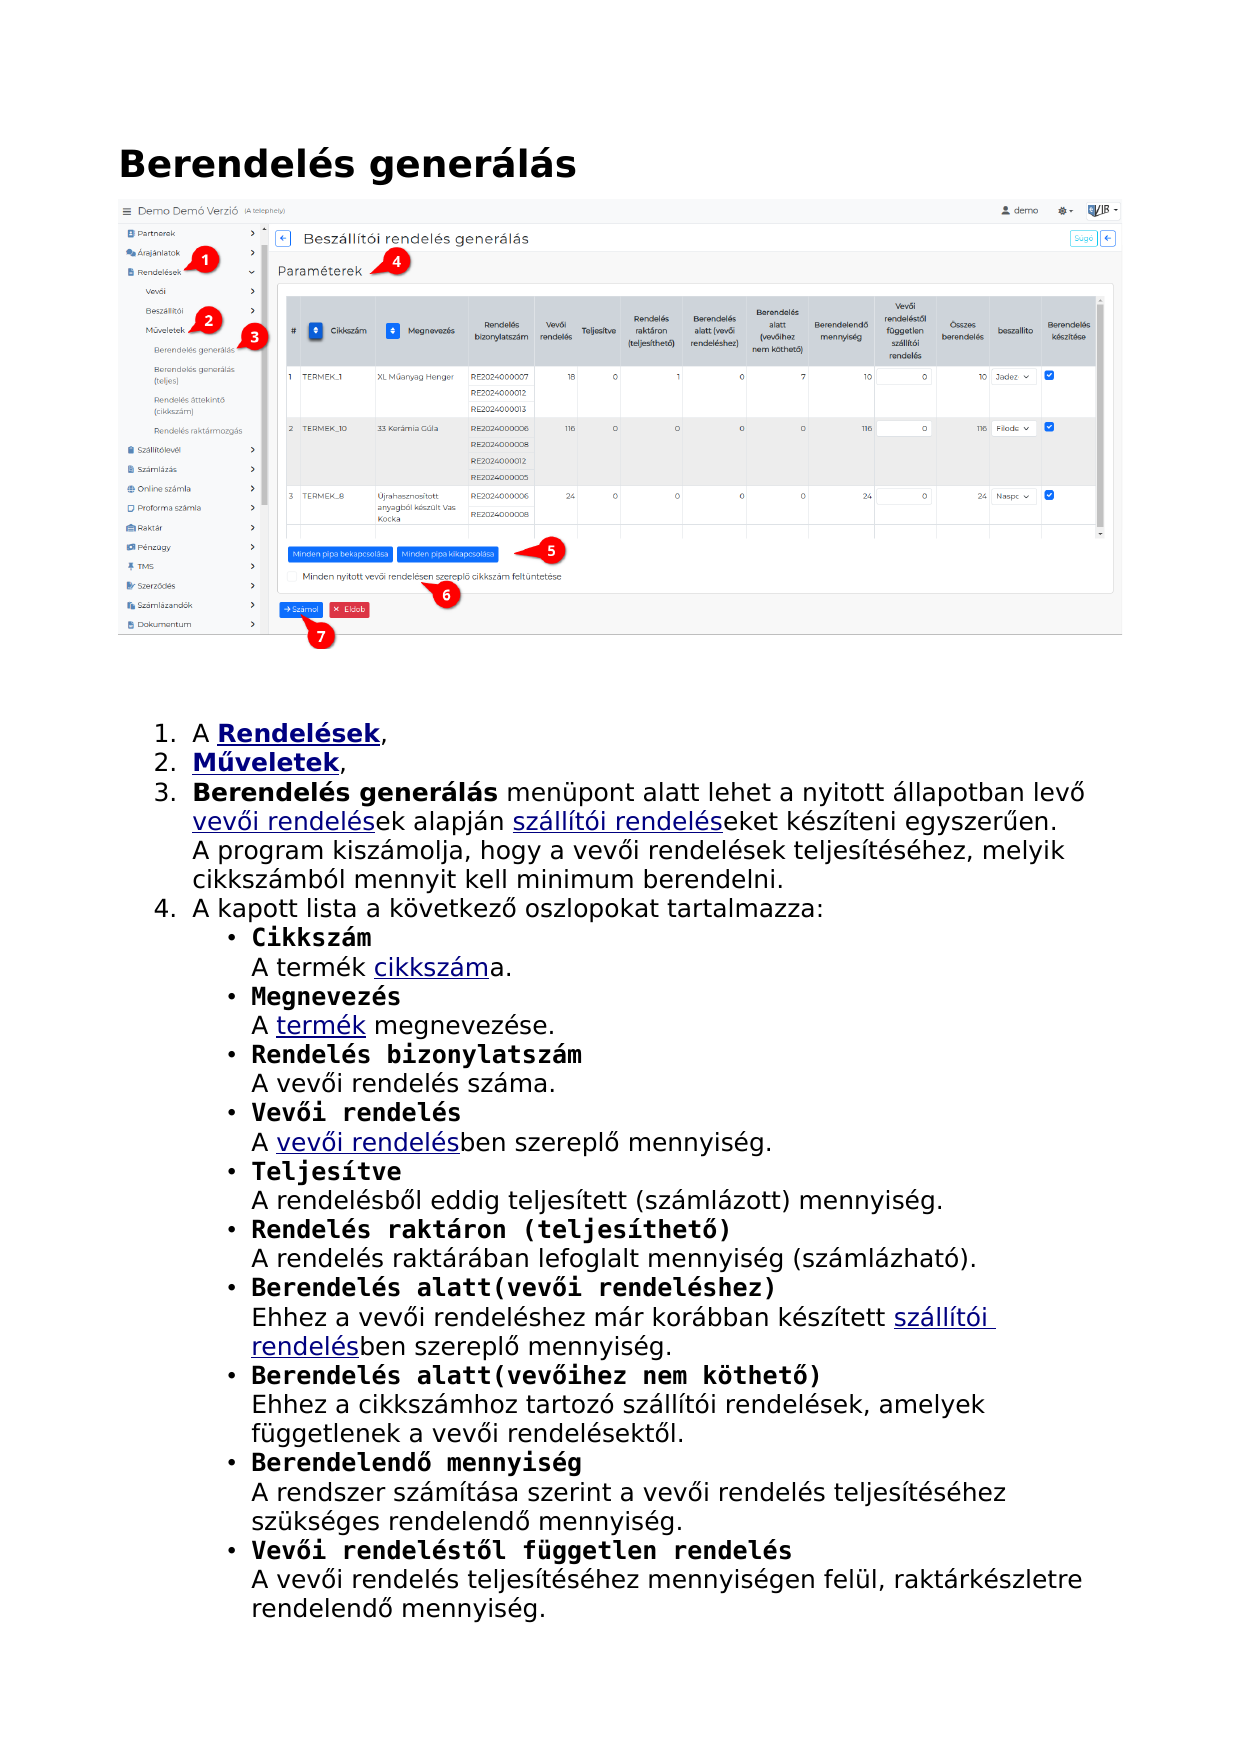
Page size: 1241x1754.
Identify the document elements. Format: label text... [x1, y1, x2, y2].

list Rendelés bizonylatszám A vevői rendelés száma. [236, 1040, 1122, 1098]
list Rendelés raktáron (teljesíthető) A rendelés raktárában lefoglalt mennyiség (számlázható). [236, 1215, 1122, 1273]
list Berendelés alatt(vevőihez nem köthető) Ehhez a cikkszámhoz tartozó szállítói rendelések, amelyek függetlenek a vevői rendelésektől. [236, 1361, 1122, 1448]
list Megnevezés A termék megnevezése. [236, 982, 1122, 1040]
list Berendelés alatt(vevői rendeléshez) Ehhez a vevői rendeléshez már korábban készített szállítói rendelésben szereplő mennyiség. [236, 1273, 1122, 1361]
list Berendelés generálás menüpont alatt lehet a nyitott állapotban levő vevői rendelések alapján szállítói rendeléseket készíteni egyszerűen. A program kiszámolja, hogy a vevői rendelések teljesítéséhez, melyik cikkszámból mennyit kell minimum berendelni. [177, 778, 1122, 894]
list Vevői rendeléstől független rendelés A vevői rendelés teljesítéséhez mennyiségen felül, raktárkészletre rendelendő mennyiség. [236, 1536, 1122, 1623]
list Berendelendő mennyiség A rendszer számítása szerint a vevői rendelés teljesítéséhez szükséges rendelendő mennyiség. [236, 1448, 1122, 1536]
subtitle Berendelés generálás [118, 143, 1122, 187]
list Cikkszám A termék cikkszáma. [236, 923, 1122, 982]
list Teljesítve A rendelésből eddig teljesített (számlázott) mennyiség. [236, 1157, 1122, 1215]
list A kapott lista a következő oszlopokat tartalmazza: [177, 894, 1122, 923]
list Műveletek, [177, 748, 1122, 778]
list A Rendelések, [177, 719, 1122, 748]
list Vevői rendelés A vevői rendelésben szereplő mennyiség. [236, 1098, 1122, 1157]
picture [118, 199, 1123, 649]
